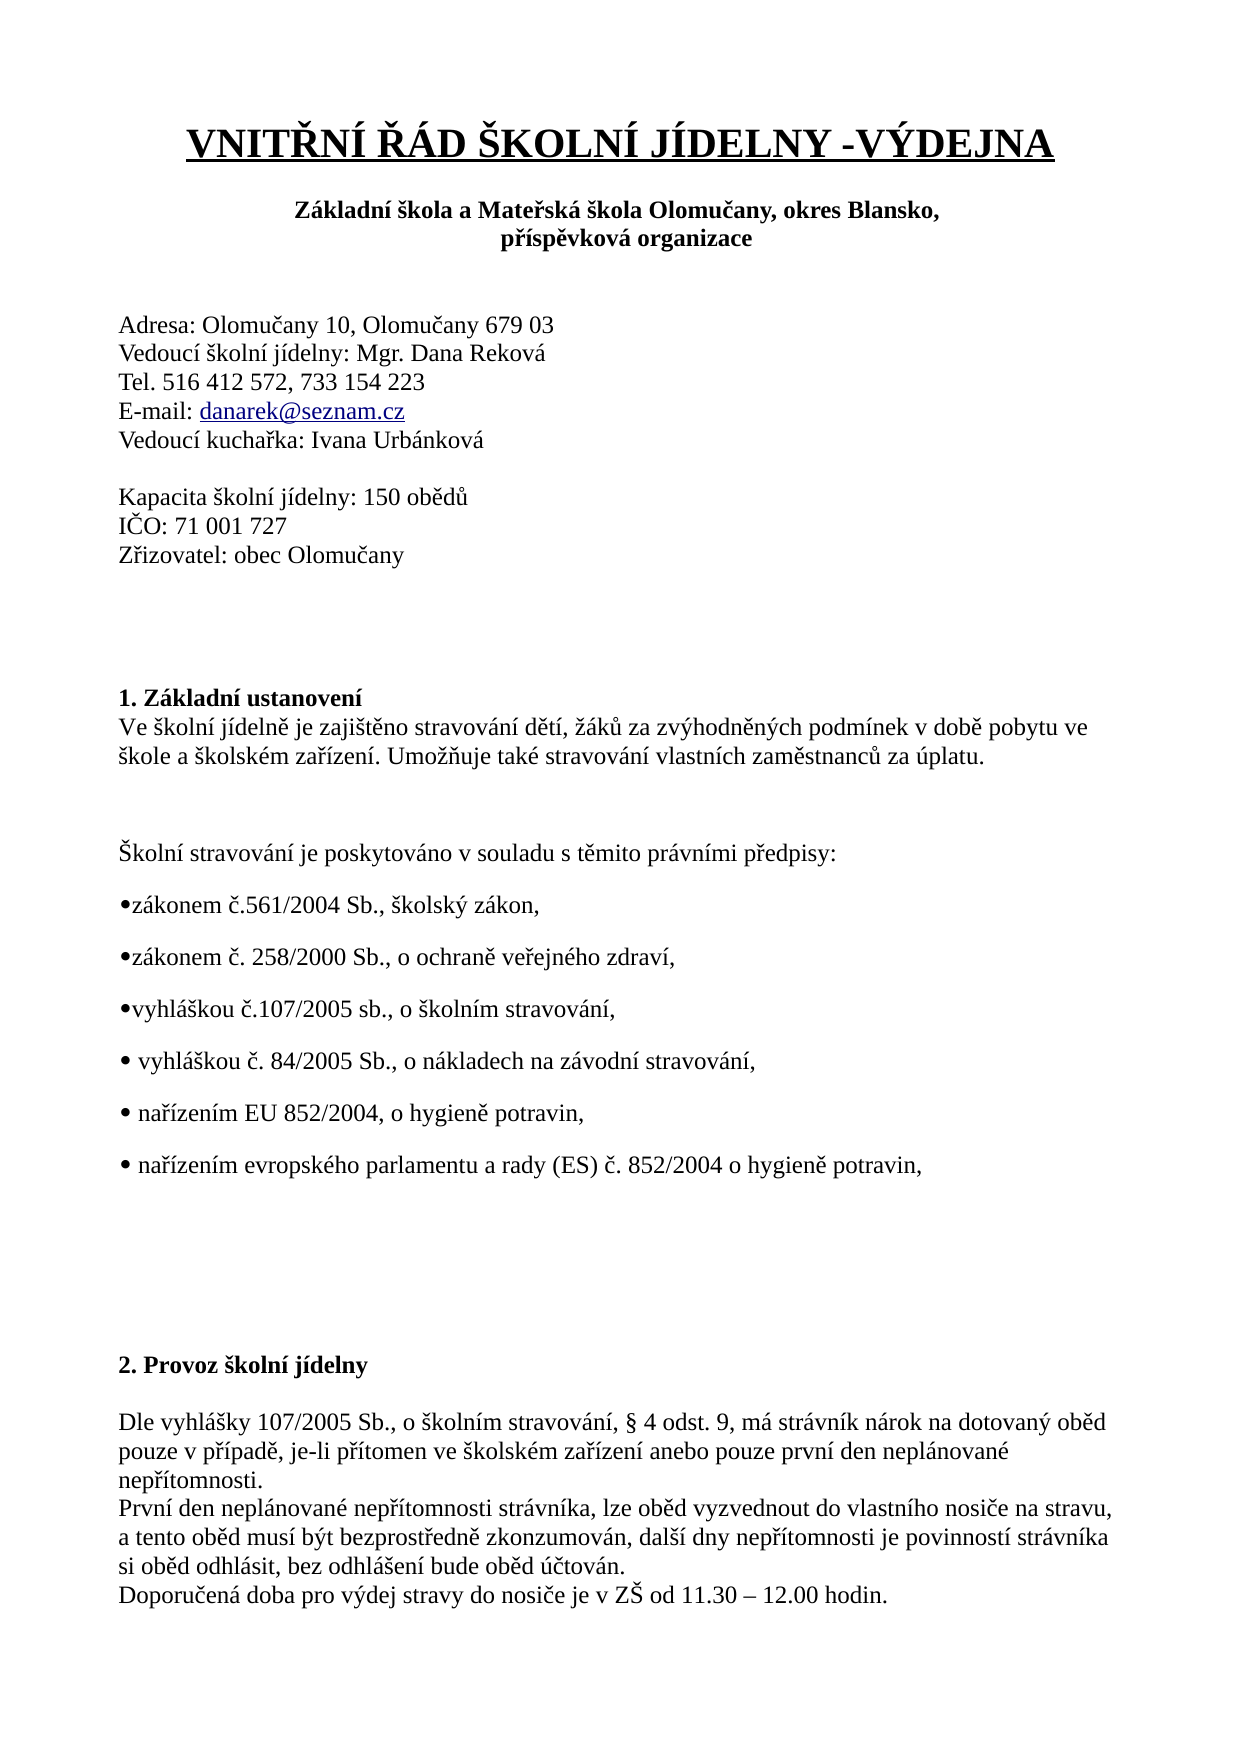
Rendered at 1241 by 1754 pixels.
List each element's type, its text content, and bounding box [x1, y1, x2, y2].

text E-mail: danarek@seznam.cz [118, 396, 1122, 425]
text Kapacita školní jídelny: 150 obědů [118, 482, 1122, 511]
text Základní škola a Mateřská škola Olomučany, okres Blansko, [118, 195, 1122, 223]
text příspěvková organizace [118, 223, 1122, 252]
text VNITŘNÍ ŘÁD ŠKOLNÍ JÍDELNY -VÝDEJNA [118, 118, 1122, 166]
text Školní stravování je poskytováno v souladu s těmito právními předpisy: [118, 827, 1122, 866]
list nařízením evropského parlamentu a rady (ES) č. 852/2004 o hygieně potravin, [121, 1141, 1122, 1179]
text Ve školní jídelně je zajištěno stravování dětí, žáků za zvýhodněných podmínek v době pobytu ve škole a školském zařízení. Umožňuje také stravování vlastních zaměstnanců za úplatu. [118, 712, 1122, 770]
list zákonem č.561/2004 Sb., školský zákon, [121, 881, 1122, 918]
text Dle vyhlášky 107/2005 Sb., o školním stravování, § 4 odst. 9, má strávník nárok na dotovaný oběd pouze v případě, je-li přítomen ve školském zařízení anebo pouze první den neplánované nepřítomnosti. [118, 1407, 1122, 1493]
text IČO: 71 001 727 [118, 511, 1122, 540]
text 2. Provoz školní jídelny [118, 1350, 1122, 1378]
text Vedoucí školní jídelny: Mgr. Dana Reková [118, 338, 1122, 367]
list zákonem č. 258/2000 Sb., o ochraně veřejného zdraví, [121, 933, 1122, 971]
list nařízením EU 852/2004, o hygieně potravin, [121, 1089, 1122, 1127]
list vyhláškou č. 84/2005 Sb., o nákladech na závodní stravování, [121, 1037, 1122, 1075]
text 1. Základní ustanovení [118, 683, 1122, 712]
text Tel. 516 412 572, 733 154 223 [118, 367, 1122, 396]
list vyhláškou č.107/2005 sb., o školním stravování, [121, 985, 1122, 1023]
text Doporučená doba pro výdej stravy do nosiče je v ZŠ od 11.30 – 12.00 hodin. [118, 1580, 1122, 1608]
text Adresa: Olomučany 10, Olomučany 679 03 [118, 310, 1122, 338]
text Zřizovatel: obec Olomučany [118, 540, 1122, 568]
text První den neplánované nepřítomnosti strávníka, lze oběd vyzvednout do vlastního nosiče na stravu, a tento oběd musí být bezprostředně zkonzumován, další dny nepřítomnosti je povinností strávníka si oběd odhlásit, bez odhlášení bude oběd účtován. [118, 1493, 1122, 1580]
text Vedoucí kuchařka: Ivana Urbánková [118, 425, 1122, 453]
